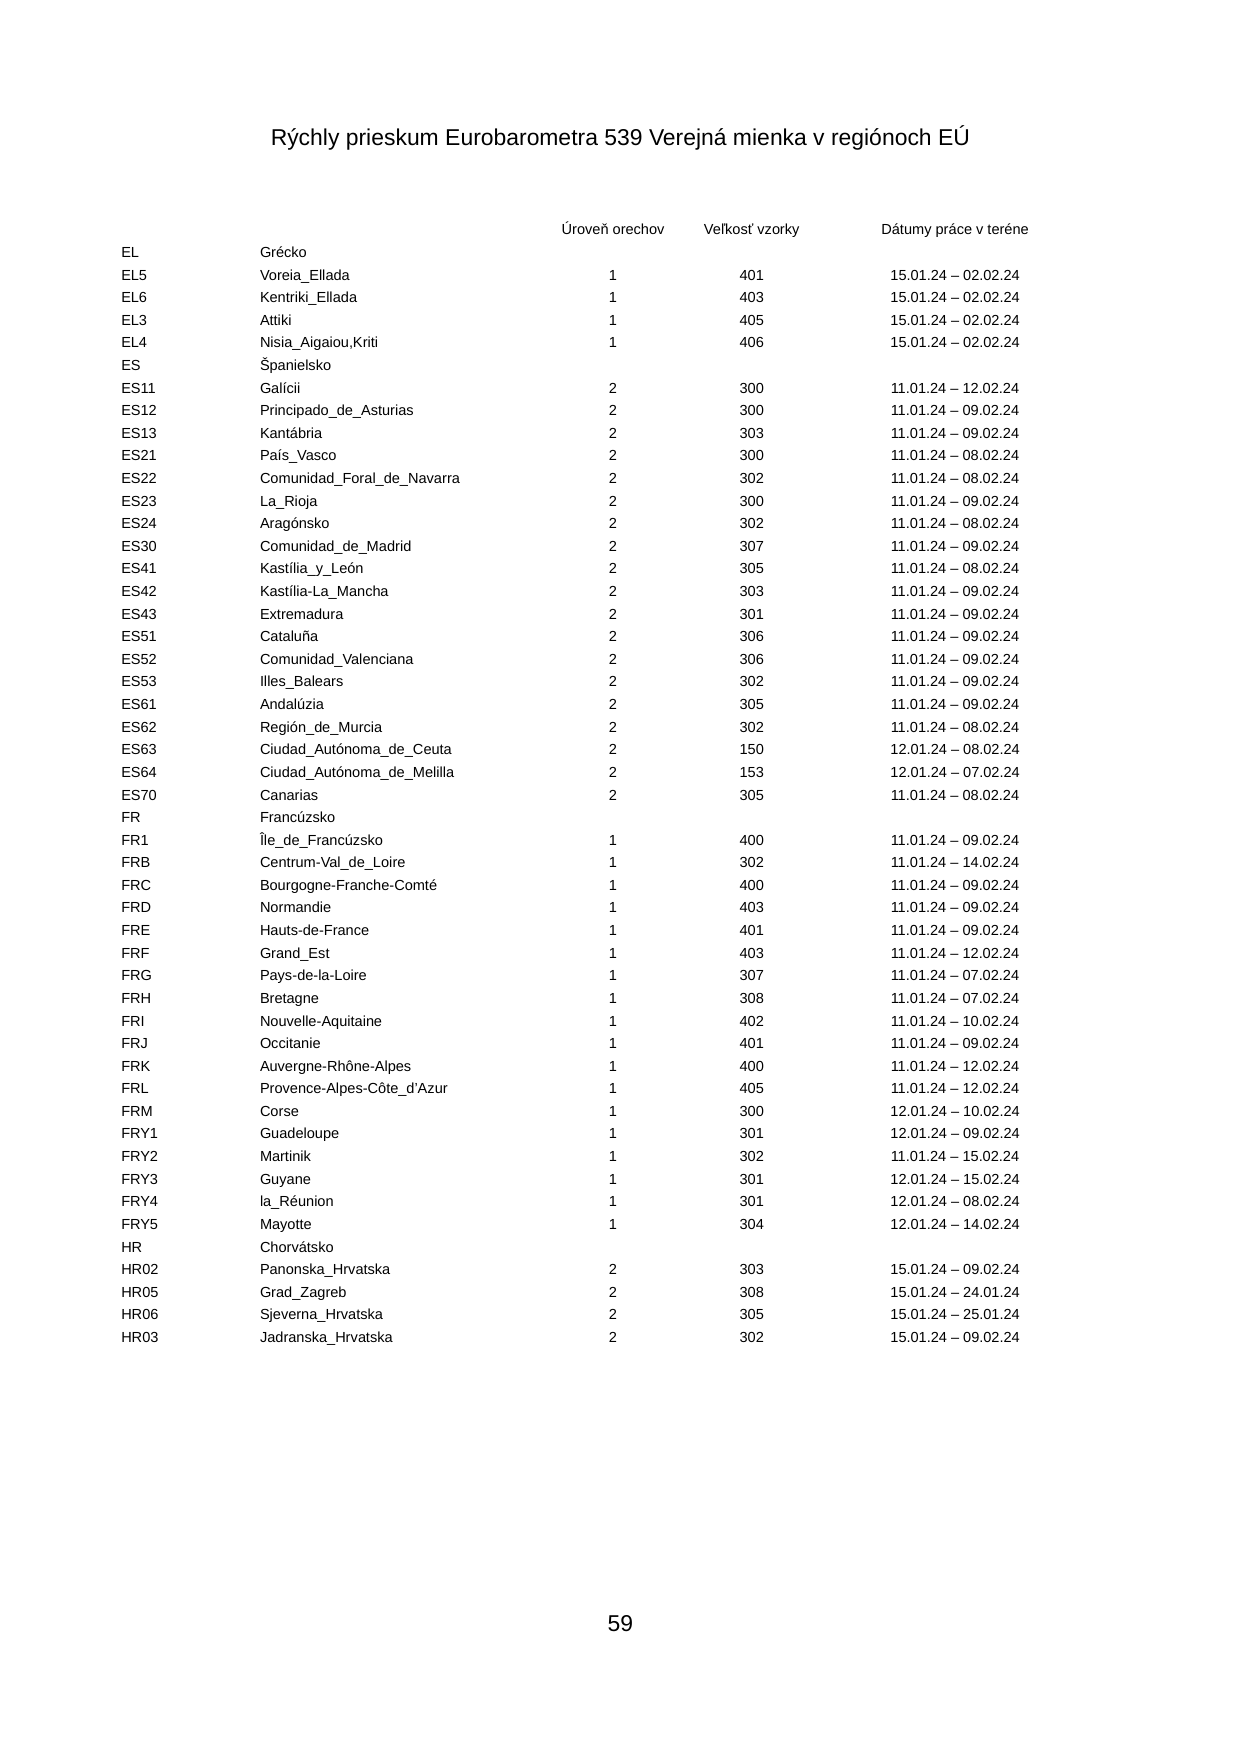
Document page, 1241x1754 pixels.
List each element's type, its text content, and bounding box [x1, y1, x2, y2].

table_cell Guyane [257, 1168, 543, 1190]
table_cell la_Réunion [257, 1190, 543, 1213]
table_cell FRH [118, 987, 257, 1009]
table_cell Galícii [257, 376, 543, 399]
table_cell 305 [682, 693, 821, 715]
table_cell Ciudad_Autónoma_de_Melilla [257, 761, 543, 783]
table_cell 1 [544, 1077, 682, 1100]
table_cell 15.01.24 – 24.01.24 [821, 1281, 1089, 1303]
table_cell Hauts-de-France [257, 919, 543, 941]
table_cell 305 [682, 557, 821, 580]
table_cell 304 [682, 1213, 821, 1235]
table_cell Grécko [257, 241, 543, 263]
table_cell 150 [682, 738, 821, 761]
table_cell 1 [544, 1055, 682, 1077]
table_cell FRY4 [118, 1190, 257, 1213]
table_cell 308 [682, 1281, 821, 1303]
table_cell 306 [682, 648, 821, 670]
table_cell HR03 [118, 1326, 257, 1348]
table_cell FRK [118, 1055, 257, 1077]
table_cell FRI [118, 1009, 257, 1032]
table_cell EL [118, 241, 257, 263]
table_cell Comunidad_Foral_de_Navarra [257, 467, 543, 489]
table_cell 11.01.24 – 09.02.24 [821, 896, 1089, 919]
table_cell [682, 806, 821, 828]
table_cell 15.01.24 – 25.01.24 [821, 1303, 1089, 1326]
table_cell 2 [544, 535, 682, 557]
table_cell 11.01.24 – 09.02.24 [821, 648, 1089, 670]
table_cell 12.01.24 – 08.02.24 [821, 738, 1089, 761]
table_cell 12.01.24 – 14.02.24 [821, 1213, 1089, 1235]
table_cell [821, 806, 1089, 828]
table_header Dátumy práce v teréne [821, 218, 1089, 241]
table_cell 300 [682, 489, 821, 512]
table_cell 15.01.24 – 02.02.24 [821, 263, 1089, 286]
table_cell ES21 [118, 444, 257, 467]
table_cell Normandie [257, 896, 543, 919]
table_cell 11.01.24 – 09.02.24 [821, 603, 1089, 625]
table_cell ES23 [118, 489, 257, 512]
table_cell 401 [682, 263, 821, 286]
table_cell Martinik [257, 1145, 543, 1167]
table_cell 2 [544, 715, 682, 738]
table_cell ES64 [118, 761, 257, 783]
table_cell FRD [118, 896, 257, 919]
table_cell ES61 [118, 693, 257, 715]
table_cell Grad_Zagreb [257, 1281, 543, 1303]
table_cell 11.01.24 – 15.02.24 [821, 1145, 1089, 1167]
table_cell 1 [544, 896, 682, 919]
table_cell Región_de_Murcia [257, 715, 543, 738]
table_cell 11.01.24 – 07.02.24 [821, 964, 1089, 987]
table_cell [682, 1235, 821, 1258]
table_cell Extremadura [257, 603, 543, 625]
table_cell Provence-Alpes-Côte_d’Azur [257, 1077, 543, 1100]
table_cell 2 [544, 1281, 682, 1303]
table_cell FR1 [118, 829, 257, 851]
table_cell 2 [544, 783, 682, 806]
table_cell 1 [544, 919, 682, 941]
table_cell EL6 [118, 286, 257, 308]
table_cell 301 [682, 1190, 821, 1213]
table_cell 15.01.24 – 02.02.24 [821, 309, 1089, 331]
table_cell 11.01.24 – 09.02.24 [821, 422, 1089, 444]
table_cell 11.01.24 – 09.02.24 [821, 670, 1089, 693]
table_cell FRM [118, 1100, 257, 1122]
table_cell 302 [682, 1145, 821, 1167]
table_cell 11.01.24 – 08.02.24 [821, 512, 1089, 534]
table_cell ES62 [118, 715, 257, 738]
table_cell Bretagne [257, 987, 543, 1009]
table_cell ES30 [118, 535, 257, 557]
table_cell [821, 241, 1089, 263]
table_cell 11.01.24 – 08.02.24 [821, 783, 1089, 806]
table_cell 402 [682, 1009, 821, 1032]
table_cell EL4 [118, 331, 257, 354]
table_cell 401 [682, 919, 821, 941]
table_cell 11.01.24 – 08.02.24 [821, 715, 1089, 738]
table_cell 15.01.24 – 02.02.24 [821, 286, 1089, 308]
table_cell 2 [544, 376, 682, 399]
table_cell Kastília_y_León [257, 557, 543, 580]
table_cell ES51 [118, 625, 257, 648]
table_cell ES63 [118, 738, 257, 761]
table_cell Guadeloupe [257, 1122, 543, 1145]
table_cell 1 [544, 286, 682, 308]
table_cell 307 [682, 964, 821, 987]
table_cell 300 [682, 376, 821, 399]
table_cell FRY3 [118, 1168, 257, 1190]
table_cell [682, 241, 821, 263]
table_cell 12.01.24 – 10.02.24 [821, 1100, 1089, 1122]
table_cell 2 [544, 1258, 682, 1281]
table_cell 11.01.24 – 09.02.24 [821, 535, 1089, 557]
table_cell 1 [544, 1122, 682, 1145]
table_cell 11.01.24 – 09.02.24 [821, 693, 1089, 715]
table_cell 405 [682, 1077, 821, 1100]
table_cell 11.01.24 – 14.02.24 [821, 851, 1089, 874]
table_cell FRB [118, 851, 257, 874]
table_cell 11.01.24 – 09.02.24 [821, 919, 1089, 941]
table_cell 2 [544, 1303, 682, 1326]
table_cell 303 [682, 1258, 821, 1281]
table_cell Illes_Balears [257, 670, 543, 693]
table_cell 11.01.24 – 08.02.24 [821, 444, 1089, 467]
table_cell 1 [544, 1190, 682, 1213]
table_cell Voreia_Ellada [257, 263, 543, 286]
table_cell [821, 1235, 1089, 1258]
table_cell FRG [118, 964, 257, 987]
table_cell 2 [544, 399, 682, 422]
table_cell ES70 [118, 783, 257, 806]
table_cell 302 [682, 715, 821, 738]
table_cell 1 [544, 331, 682, 354]
table_cell 1 [544, 874, 682, 896]
table_cell [821, 354, 1089, 376]
table_cell 301 [682, 1168, 821, 1190]
table_cell HR06 [118, 1303, 257, 1326]
table_cell 12.01.24 – 08.02.24 [821, 1190, 1089, 1213]
table_cell HR05 [118, 1281, 257, 1303]
table_cell Pays-de-la-Loire [257, 964, 543, 987]
table_cell ES11 [118, 376, 257, 399]
table_cell 15.01.24 – 02.02.24 [821, 331, 1089, 354]
table_cell 302 [682, 1326, 821, 1348]
table_cell FRL [118, 1077, 257, 1100]
table_cell Île_de_Francúzsko [257, 829, 543, 851]
table_cell FRF [118, 941, 257, 964]
table_cell Centrum-Val_de_Loire [257, 851, 543, 874]
table_cell Mayotte [257, 1213, 543, 1235]
table_cell Comunidad_de_Madrid [257, 535, 543, 557]
table_cell FRY5 [118, 1213, 257, 1235]
table_cell 1 [544, 1213, 682, 1235]
table_cell 2 [544, 467, 682, 489]
table_cell 302 [682, 512, 821, 534]
table_cell [544, 806, 682, 828]
table_cell 300 [682, 1100, 821, 1122]
table_cell ES53 [118, 670, 257, 693]
table_cell 300 [682, 399, 821, 422]
table_cell 403 [682, 941, 821, 964]
table_cell Nisia_Aigaiou,Kriti [257, 331, 543, 354]
table_cell 305 [682, 783, 821, 806]
table_cell 302 [682, 851, 821, 874]
table_cell 1 [544, 987, 682, 1009]
table_cell FR [118, 806, 257, 828]
table_cell La_Rioja [257, 489, 543, 512]
table_cell 11.01.24 – 10.02.24 [821, 1009, 1089, 1032]
table_cell 403 [682, 286, 821, 308]
table_cell 2 [544, 648, 682, 670]
table_cell Jadranska_Hrvatska [257, 1326, 543, 1348]
table_cell HR [118, 1235, 257, 1258]
table_cell FRY2 [118, 1145, 257, 1167]
table_cell FRC [118, 874, 257, 896]
table_cell 1 [544, 1100, 682, 1122]
table_cell [682, 354, 821, 376]
table_cell Cataluña [257, 625, 543, 648]
table_cell [544, 1235, 682, 1258]
table_header Veľkosť vzorky [682, 218, 821, 241]
table_cell 1 [544, 1145, 682, 1167]
table_header [118, 218, 257, 241]
table_cell 1 [544, 263, 682, 286]
table_cell 1 [544, 1168, 682, 1190]
table_cell Comunidad_Valenciana [257, 648, 543, 670]
table_cell Chorvátsko [257, 1235, 543, 1258]
table_cell 1 [544, 941, 682, 964]
table_cell Španielsko [257, 354, 543, 376]
table_cell 405 [682, 309, 821, 331]
table_cell Ciudad_Autónoma_de_Ceuta [257, 738, 543, 761]
table_cell 12.01.24 – 09.02.24 [821, 1122, 1089, 1145]
table_cell 403 [682, 896, 821, 919]
table_cell ES41 [118, 557, 257, 580]
table_cell 401 [682, 1032, 821, 1054]
table_cell 2 [544, 444, 682, 467]
table_cell Kastília-La_Mancha [257, 580, 543, 602]
table_header [257, 218, 543, 241]
table_cell Nouvelle-Aquitaine [257, 1009, 543, 1032]
table_cell 11.01.24 – 09.02.24 [821, 580, 1089, 602]
table_cell 11.01.24 – 12.02.24 [821, 1077, 1089, 1100]
table_header Úroveň orechov [544, 218, 682, 241]
table_cell EL3 [118, 309, 257, 331]
table_cell Principado_de_Asturias [257, 399, 543, 422]
table_cell 11.01.24 – 08.02.24 [821, 467, 1089, 489]
table_cell 1 [544, 1032, 682, 1054]
table_cell Kentriki_Ellada [257, 286, 543, 308]
table_cell EL5 [118, 263, 257, 286]
table_cell 300 [682, 444, 821, 467]
table_cell Kantábria [257, 422, 543, 444]
table_cell 11.01.24 – 09.02.24 [821, 829, 1089, 851]
table_cell 308 [682, 987, 821, 1009]
table_cell Occitanie [257, 1032, 543, 1054]
table_cell 11.01.24 – 12.02.24 [821, 941, 1089, 964]
table_cell 2 [544, 512, 682, 534]
table_cell 302 [682, 670, 821, 693]
table_cell ES43 [118, 603, 257, 625]
table_cell ES12 [118, 399, 257, 422]
table_cell Panonska_Hrvatska [257, 1258, 543, 1281]
table_cell 11.01.24 – 09.02.24 [821, 874, 1089, 896]
table_cell [544, 354, 682, 376]
table_cell 2 [544, 738, 682, 761]
table_cell 11.01.24 – 07.02.24 [821, 987, 1089, 1009]
table_cell 303 [682, 422, 821, 444]
table_cell 2 [544, 625, 682, 648]
table_cell Andalúzia [257, 693, 543, 715]
table_cell 1 [544, 851, 682, 874]
table_cell HR02 [118, 1258, 257, 1281]
table_cell 306 [682, 625, 821, 648]
table_cell 302 [682, 467, 821, 489]
table_cell Corse [257, 1100, 543, 1122]
table_cell Attiki [257, 309, 543, 331]
table_cell 11.01.24 – 12.02.24 [821, 1055, 1089, 1077]
table_cell Grand_Est [257, 941, 543, 964]
table_cell 400 [682, 1055, 821, 1077]
table_cell 11.01.24 – 09.02.24 [821, 1032, 1089, 1054]
table_cell 12.01.24 – 07.02.24 [821, 761, 1089, 783]
table_cell [544, 241, 682, 263]
table_cell FRJ [118, 1032, 257, 1054]
table_cell 2 [544, 1326, 682, 1348]
table_cell ES22 [118, 467, 257, 489]
table_cell 11.01.24 – 09.02.24 [821, 489, 1089, 512]
table_cell ES13 [118, 422, 257, 444]
table_cell 406 [682, 331, 821, 354]
table_cell FRY1 [118, 1122, 257, 1145]
table_cell 2 [544, 761, 682, 783]
table_cell 2 [544, 670, 682, 693]
table_cell 307 [682, 535, 821, 557]
table_cell 1 [544, 1009, 682, 1032]
table_cell 1 [544, 309, 682, 331]
table_cell ES52 [118, 648, 257, 670]
table_cell 301 [682, 603, 821, 625]
table_cell 2 [544, 603, 682, 625]
table_cell Bourgogne-Franche-Comté [257, 874, 543, 896]
table_cell Francúzsko [257, 806, 543, 828]
table_cell 15.01.24 – 09.02.24 [821, 1326, 1089, 1348]
table_cell 11.01.24 – 08.02.24 [821, 557, 1089, 580]
table_cell Canarias [257, 783, 543, 806]
table_cell 2 [544, 580, 682, 602]
table_cell 301 [682, 1122, 821, 1145]
table_cell 303 [682, 580, 821, 602]
table_cell 2 [544, 422, 682, 444]
table_cell ES42 [118, 580, 257, 602]
table_cell País_Vasco [257, 444, 543, 467]
table_cell 11.01.24 – 12.02.24 [821, 376, 1089, 399]
table_cell 1 [544, 964, 682, 987]
table_cell 2 [544, 693, 682, 715]
table_cell 11.01.24 – 09.02.24 [821, 399, 1089, 422]
table_cell 2 [544, 489, 682, 512]
table_cell Auvergne-Rhône-Alpes [257, 1055, 543, 1077]
table_cell 12.01.24 – 15.02.24 [821, 1168, 1089, 1190]
table_cell ES [118, 354, 257, 376]
table_cell 153 [682, 761, 821, 783]
table_cell 2 [544, 557, 682, 580]
table_cell 305 [682, 1303, 821, 1326]
table_cell Aragónsko [257, 512, 543, 534]
table_cell 1 [544, 829, 682, 851]
table_cell Sjeverna_Hrvatska [257, 1303, 543, 1326]
table_cell FRE [118, 919, 257, 941]
table_cell 11.01.24 – 09.02.24 [821, 625, 1089, 648]
table_cell 15.01.24 – 09.02.24 [821, 1258, 1089, 1281]
table_cell 400 [682, 829, 821, 851]
table_cell 400 [682, 874, 821, 896]
table_cell ES24 [118, 512, 257, 534]
